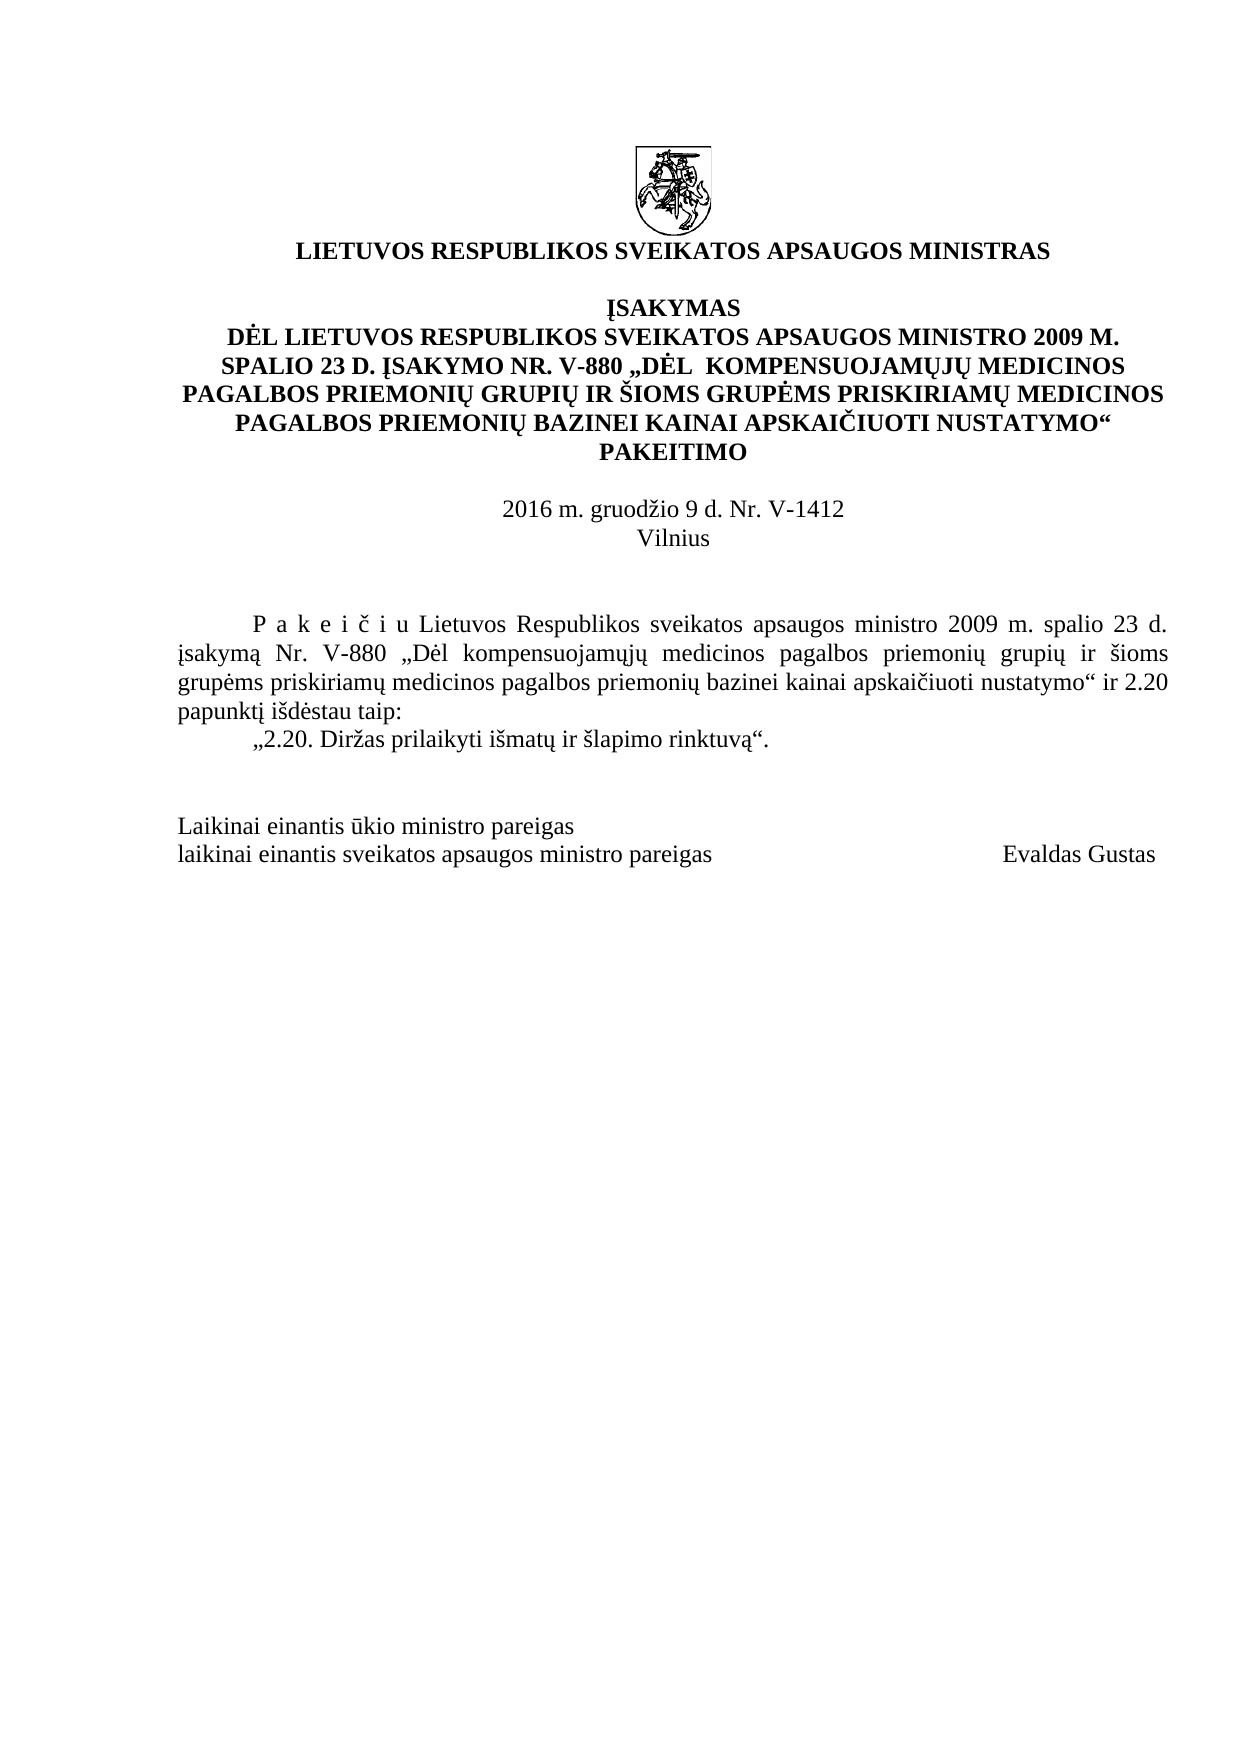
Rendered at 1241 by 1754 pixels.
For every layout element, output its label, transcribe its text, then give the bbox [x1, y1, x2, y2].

text Laikinai einantis ūkio ministro pareigas [177, 811, 1169, 839]
text Vilnius [177, 523, 1169, 552]
text DĖL LIETUVOS RESPUBLIKOS SVEIKATOS APSAUGOS MINISTRO 2009 M. SPALIO 23 D. ĮSAKYMO NR. V-880 „DĖL KOMPENSUOJAMŲJŲ MEDICINOS PAGALBOS PRIEMONIŲ GRUPIŲ IR ŠIOMS GRUPĖMS PRISKIRIAMŲ MEDICINOS PAGALBOS PRIEMONIŲ BAZINEI KAINAI APSKAIČIUOTI NUSTATYMO“ PAKEITIMO [177, 322, 1169, 466]
text ĮSAKYMAS [177, 293, 1169, 322]
text 2016 m. gruodžio 9 d. Nr. V-1412 [177, 494, 1169, 523]
text laikinai einantis sveikatos apsaugos ministro pareigas Evaldas Gustas [177, 839, 1169, 868]
text „2.20. Diržas prilaikyti išmatų ir šlapimo rinktuvą“. [177, 724, 1169, 753]
text LIETUVOS RESPUBLIKOS SVEIKATOS APSAUGOS MINISTRAS [177, 236, 1169, 264]
text P a k e i č i u Lietuvos Respublikos sveikatos apsaugos ministro 2009 m. spalio 23 d. įsakymą Nr. V-880 „Dėl kompensuojamųjų medicinos pagalbos priemonių grupių ir šioms grupėms priskiriamų medicinos pagalbos priemonių bazinei kainai apskaičiuoti nustatymo“ ir 2.20 papunktį išdėstau taip: [177, 609, 1169, 724]
